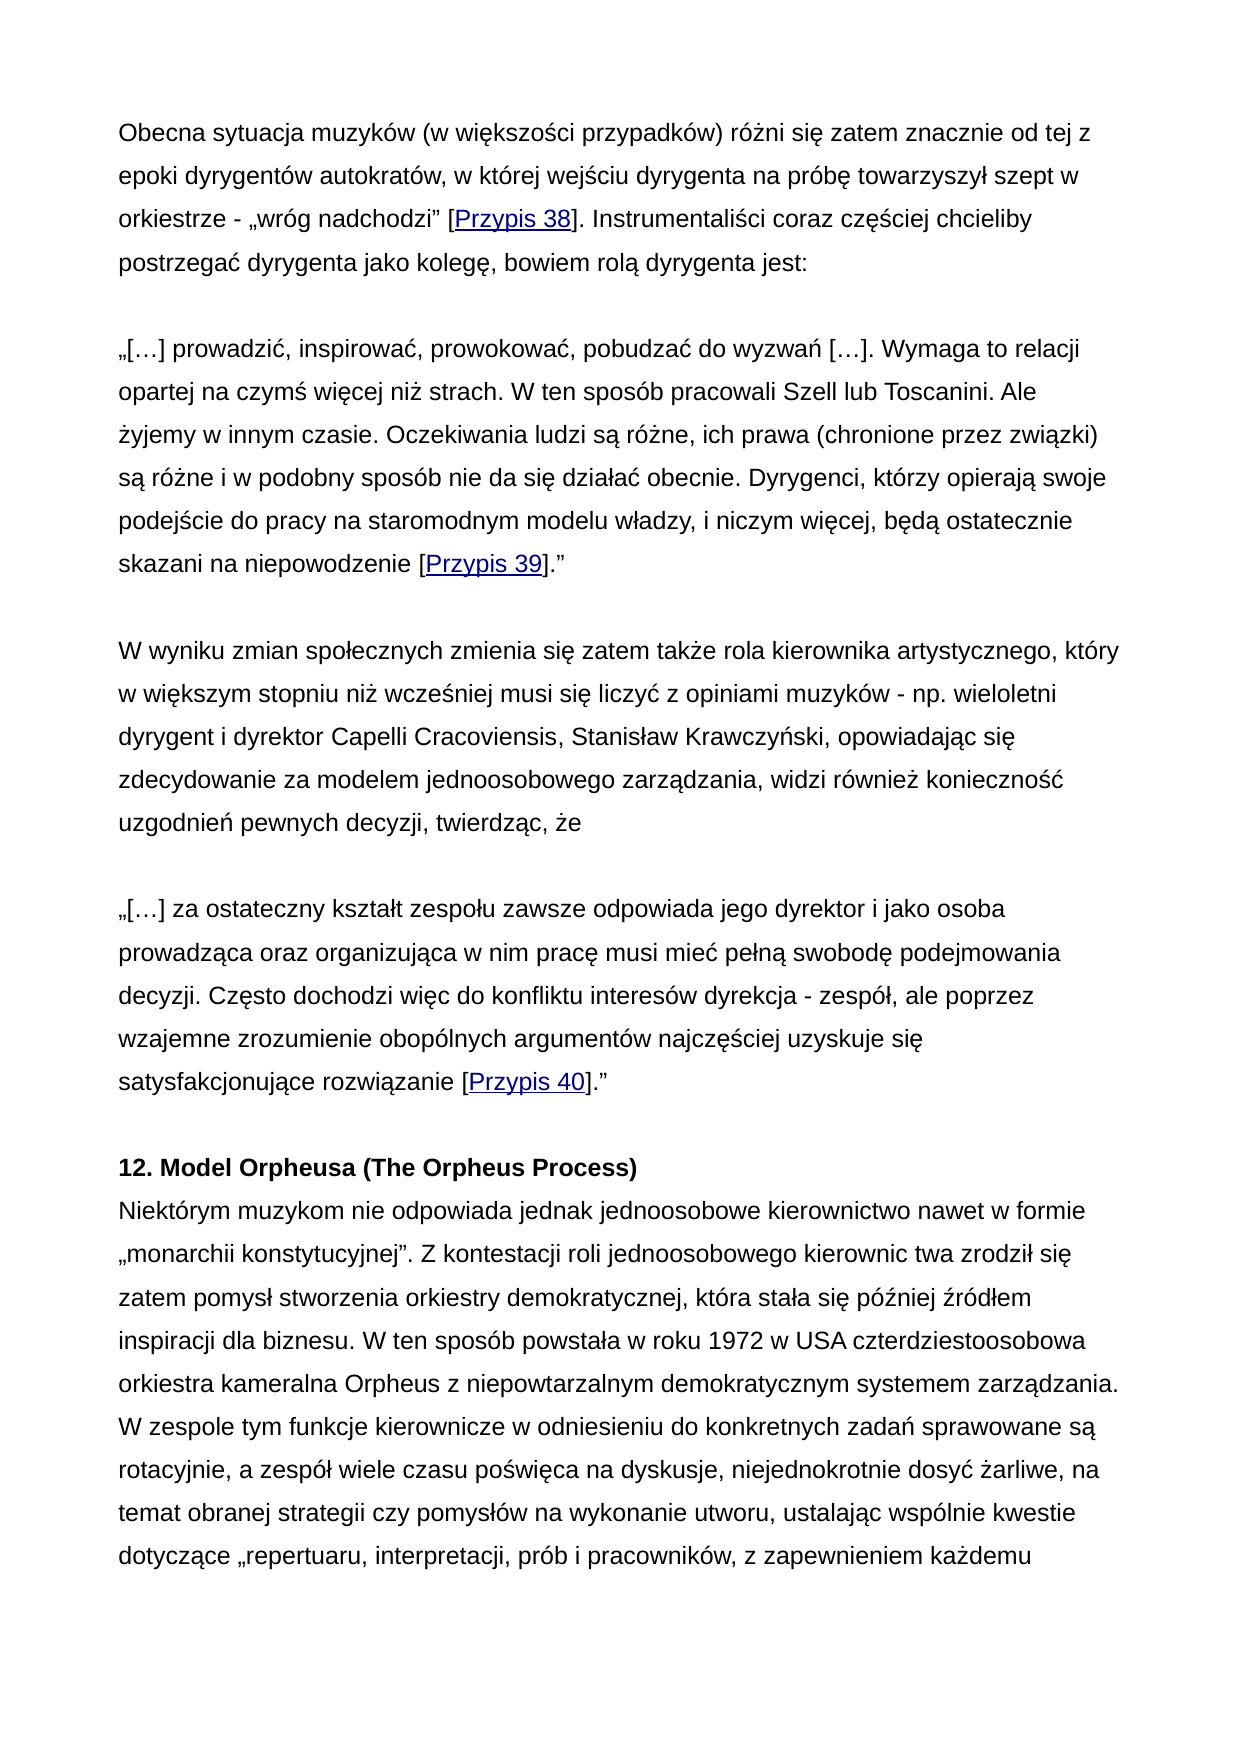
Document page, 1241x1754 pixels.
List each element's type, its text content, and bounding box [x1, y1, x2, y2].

text W wyniku zmian społecznych zmienia się zatem także rola kierownika artystycznego, który w większym stopniu niż wcześniej musi się liczyć z opiniami muzyków - np. wieloletni dyrygent i dyrektor Capelli Cracoviensis, Stanisław Krawczyński, opowiadając się zdecydowanie za modelem jednoosobowego zarządzania, widzi również konieczność uzgodnień pewnych decyzji, twierdząc, że [118, 636, 1122, 837]
text „[…] prowadzić, inspirować, prowokować, pobudzać do wyzwań […]. Wymaga to relacji opartej na czymś więcej niż strach. W ten sposób pracowali Szell lub Toscanini. Ale żyjemy w innym czasie. Oczekiwania ludzi są różne, ich prawa (chronione przez związki) są różne i w podobny sposób nie da się działać obecnie. Dyrygenci, którzy opierają swoje podejście do pracy na staromodnym modelu władzy, i niczym więcej, będą ostatecznie skazani na niepowodzenie [Przypis 39].” [118, 334, 1122, 578]
text „[…] za ostateczny kształt zespołu zawsze odpowiada jego dyrektor i jako osoba prowadząca oraz organizująca w nim pracę musi mieć pełną swobodę podejmowania decyzji. Często dochodzi więc do konfliktu interesów dyrekcja - zespół, ale poprzez wzajemne zrozumienie obopólnych argumentów najczęściej uzyskuje się satysfakcjonujące rozwiązanie [Przypis 40].” [118, 894, 1122, 1096]
text Obecna sytuacja muzyków (w większości przypadków) różni się zatem znacznie od tej z epoki dyrygentów autokratów, w której wejściu dyrygenta na próbę towarzyszył szept w orkiestrze - „wróg nadchodzi” [Przypis 38]. Instrumentaliści coraz częściej chcieliby postrzegać dyrygenta jako kolegę, bowiem rolą dyrygenta jest: [118, 118, 1122, 276]
text Niektórym muzykom nie odpowiada jednak jednoosobowe kierownictwo nawet w formie „monarchii konstytucyjnej”. Z kontestacji roli jednoosobowego kierownic twa zrodził się zatem pomysł stworzenia orkiestry demokratycznej, która stała się później źródłem inspiracji dla biznesu. W ten sposób powstała w roku 1972 w USA czterdziestoosobowa orkiestra kameralna Orpheus z niepowtarzalnym demokratycznym systemem zarządzania. W zespole tym funkcje kierownicze w odniesieniu do konkretnych zadań sprawowane są rotacyjnie, a zespół wiele czasu poświęca na dyskusje, niejednokrotnie dosyć żarliwe, na temat obranej strategii czy pomysłów na wykonanie utworu, ustalając wspólnie kwestie dotyczące „repertuaru, interpretacji, prób i pracowników, z zapewnieniem każdemu [118, 1196, 1122, 1570]
subtitle 12. Model Orpheusa (The Orpheus Process) [118, 1153, 1122, 1182]
